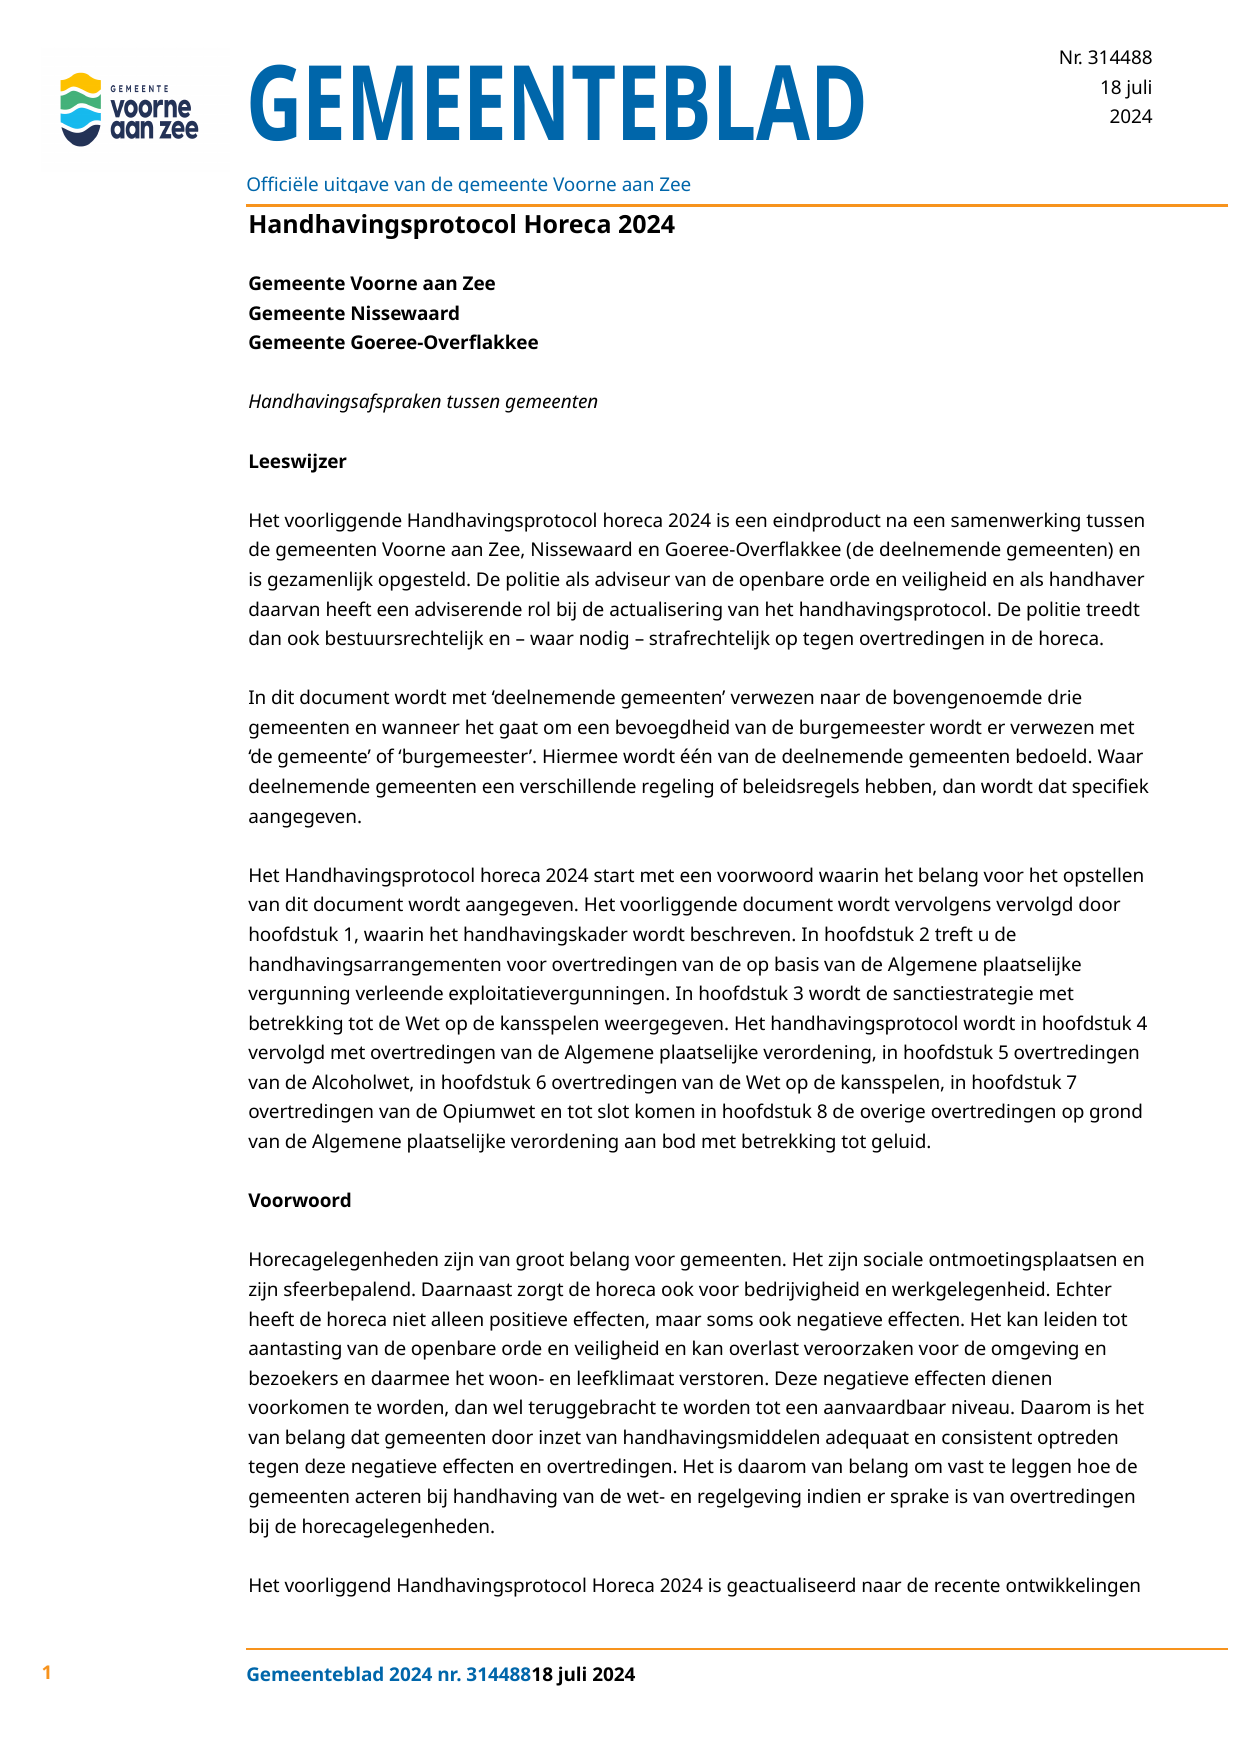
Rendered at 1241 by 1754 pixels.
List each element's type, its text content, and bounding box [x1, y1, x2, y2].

picture [41, 47, 231, 172]
text Horecagelegenheden zijn van groot belang voor gemeenten. Het zijn sociale ontmoetingsplaatsen en zijn sfeerbepalend. Daarnaast zorgt de horeca ook voor bedrijvigheid en werkgelegenheid. Echter heeft de horeca niet alleen positieve effecten, maar soms ook negatieve effecten. Het kan leiden tot aantasting van de openbare orde en veiligheid en kan overlast veroorzaken voor de omgeving en bezoekers en daarmee het woon- en leefklimaat verstoren. Deze negatieve effecten dienen voorkomen te worden, dan wel teruggebracht te worden tot een aanvaardbaar niveau. Daarom is het van belang dat gemeenten door inzet van handhavingsmiddelen adequaat en consistent optreden tegen deze negatieve effecten en overtredingen. Het is daarom van belang om vast te leggen hoe de gemeenten acteren bij handhaving van de wet- en regelgeving indien er sprake is van overtredingen bij de horecagelegenheden. [248, 1247, 1152, 1538]
text Gemeente Voorne aan Zee [248, 270, 1152, 296]
text Het voorliggend Handhavingsprotocol Horeca 2024 is geactualiseerd naar de recente ontwikkelingen [248, 1572, 1152, 1598]
text Het voorliggende Handhavingsprotocol horeca 2024 is een eindproduct na een samenwerking tussen de gemeenten Voorne aan Zee, Nissewaard en Goeree-Overflakkee (de deelnemende gemeenten) en is gezamenlijk opgesteld. De politie als adviseur van de openbare orde en veiligheid en als handhaver daarvan heeft een adviserende rol bij de actualisering van het handhavingsprotocol. De politie treedt dan ook bestuursrechtelijk en – waar nodig – strafrechtelijk op tegen overtredingen in de horeca. [248, 507, 1152, 651]
text Leeswijzer [248, 448, 1152, 473]
text Handhavingsprotocol Horeca 2024 [248, 207, 1152, 241]
text Handhavingsafspraken tussen gemeenten [248, 389, 1152, 414]
text Voorwoord [248, 1187, 1152, 1213]
text Het Handhavingsprotocol horeca 2024 start met een voorwoord waarin het belang voor het opstellen van dit document wordt aangegeven. Het voorliggende document wordt vervolgens vervolgd door hoofdstuk 1, waarin het handhavingskader wordt beschreven. In hoofdstuk 2 treft u de handhavingsarrangementen voor overtredingen van de op basis van de Algemene plaatselijke vergunning verleende exploitatievergunningen. In hoofdstuk 3 wordt de sanctiestrategie met betrekking tot de Wet op de kansspelen weergegeven. Het handhavingsprotocol wordt in hoofdstuk 4 vervolgd met overtredingen van de Algemene plaatselijke verordening, in hoofdstuk 5 overtredingen van de Alcoholwet, in hoofdstuk 6 overtredingen van de Wet op de kansspelen, in hoofdstuk 7 overtredingen van de Opiumwet en tot slot komen in hoofdstuk 8 de overige overtredingen op grond van de Algemene plaatselijke verordening aan bod met betrekking tot geluid. [248, 862, 1152, 1154]
text In dit document wordt met ‘deelnemende gemeenten’ verwezen naar de bovengenoemde drie gemeenten en wanneer het gaat om een bevoegdheid van de burgemeester wordt er verwezen met ‘de gemeente’ of ‘burgemeester’. Hiermee wordt één van de deelnemende gemeenten bedoeld. Waar deelnemende gemeenten een verschillende regeling of beleidsregels hebben, dan wordt dat specifiek aangegeven. [248, 684, 1152, 828]
text Gemeente Goeree-Overflakkee [248, 329, 1152, 355]
text Gemeente Nissewaard [248, 300, 1152, 326]
